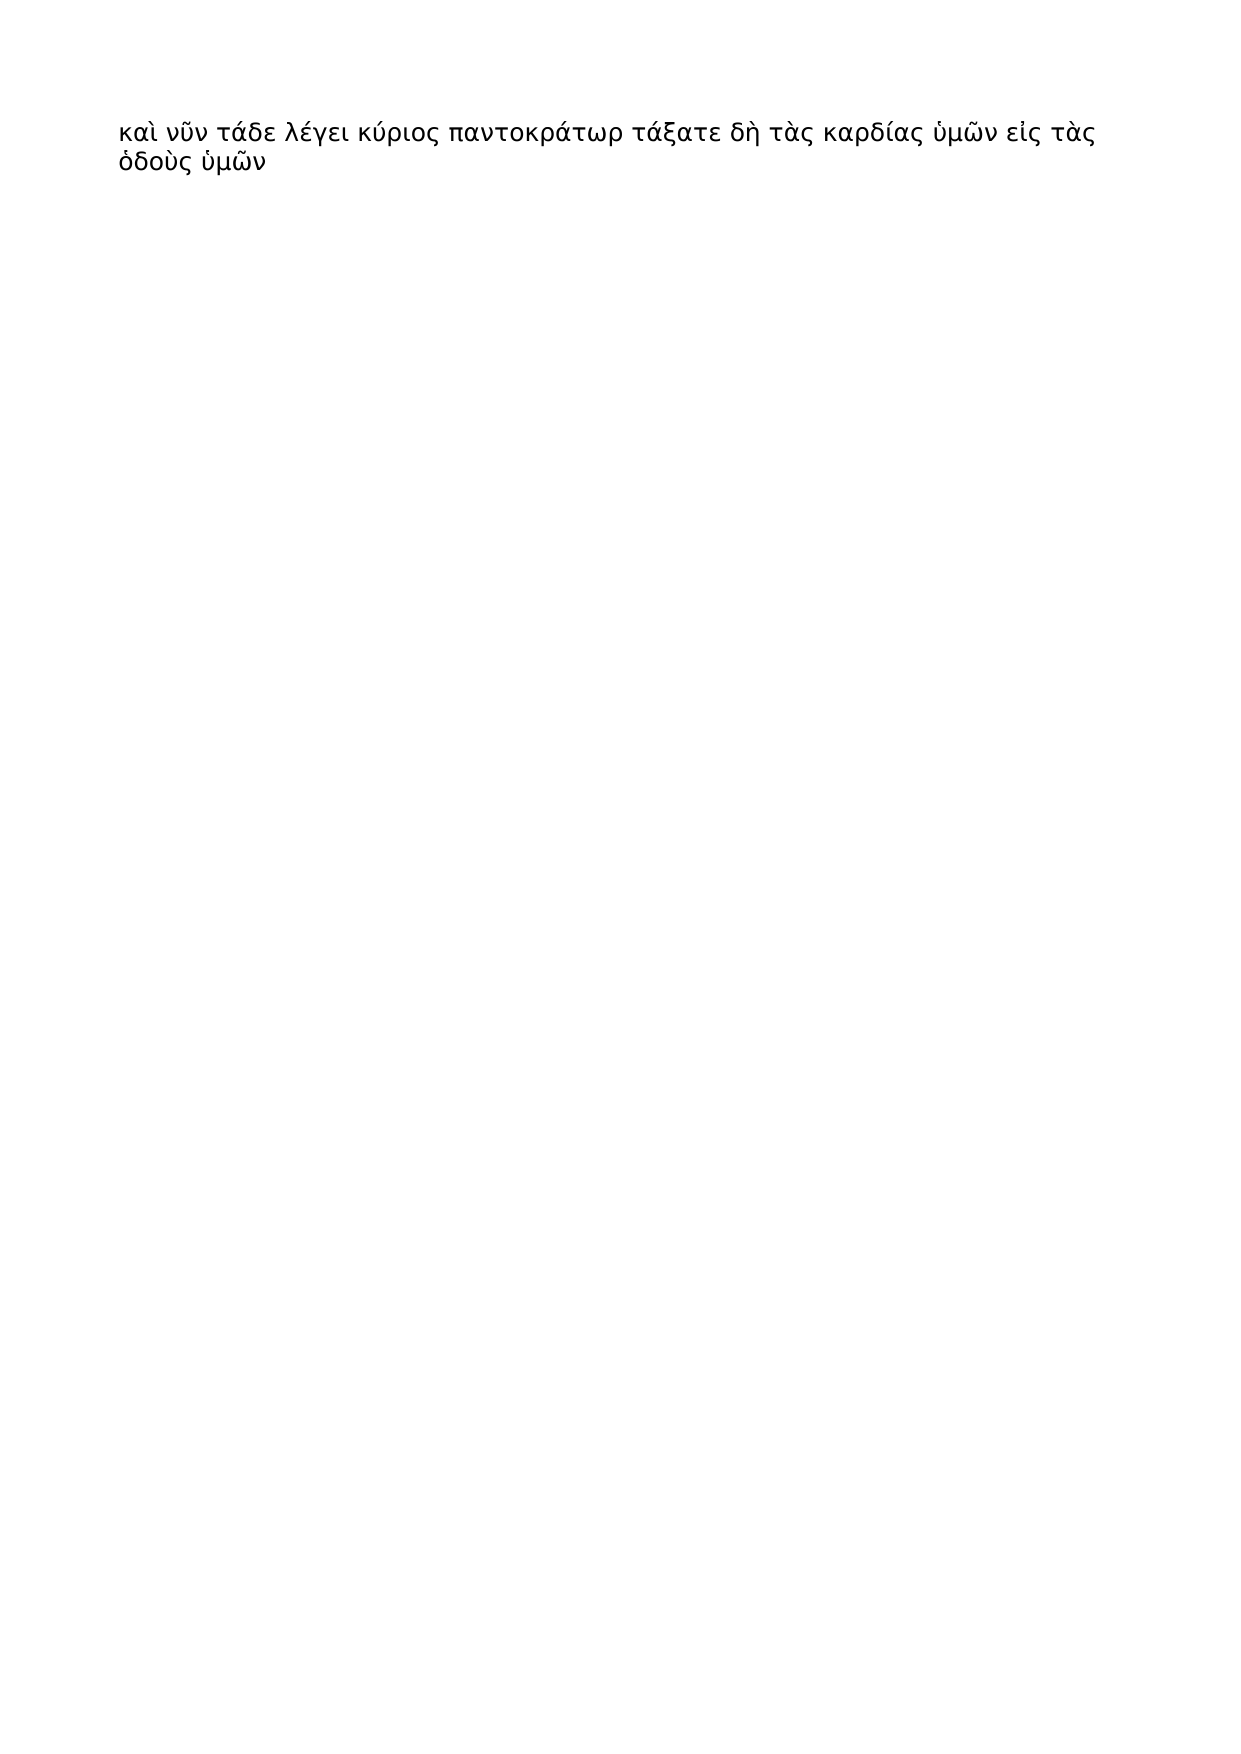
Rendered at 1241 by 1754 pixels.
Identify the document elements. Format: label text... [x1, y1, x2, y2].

text καὶ νῦν τάδε λέγει κύριος παντοκράτωρ τάξατε δὴ τὰς καρδίας ὑμῶν εἰς τὰς ὁδοὺς ὑμῶν [118, 118, 1122, 176]
